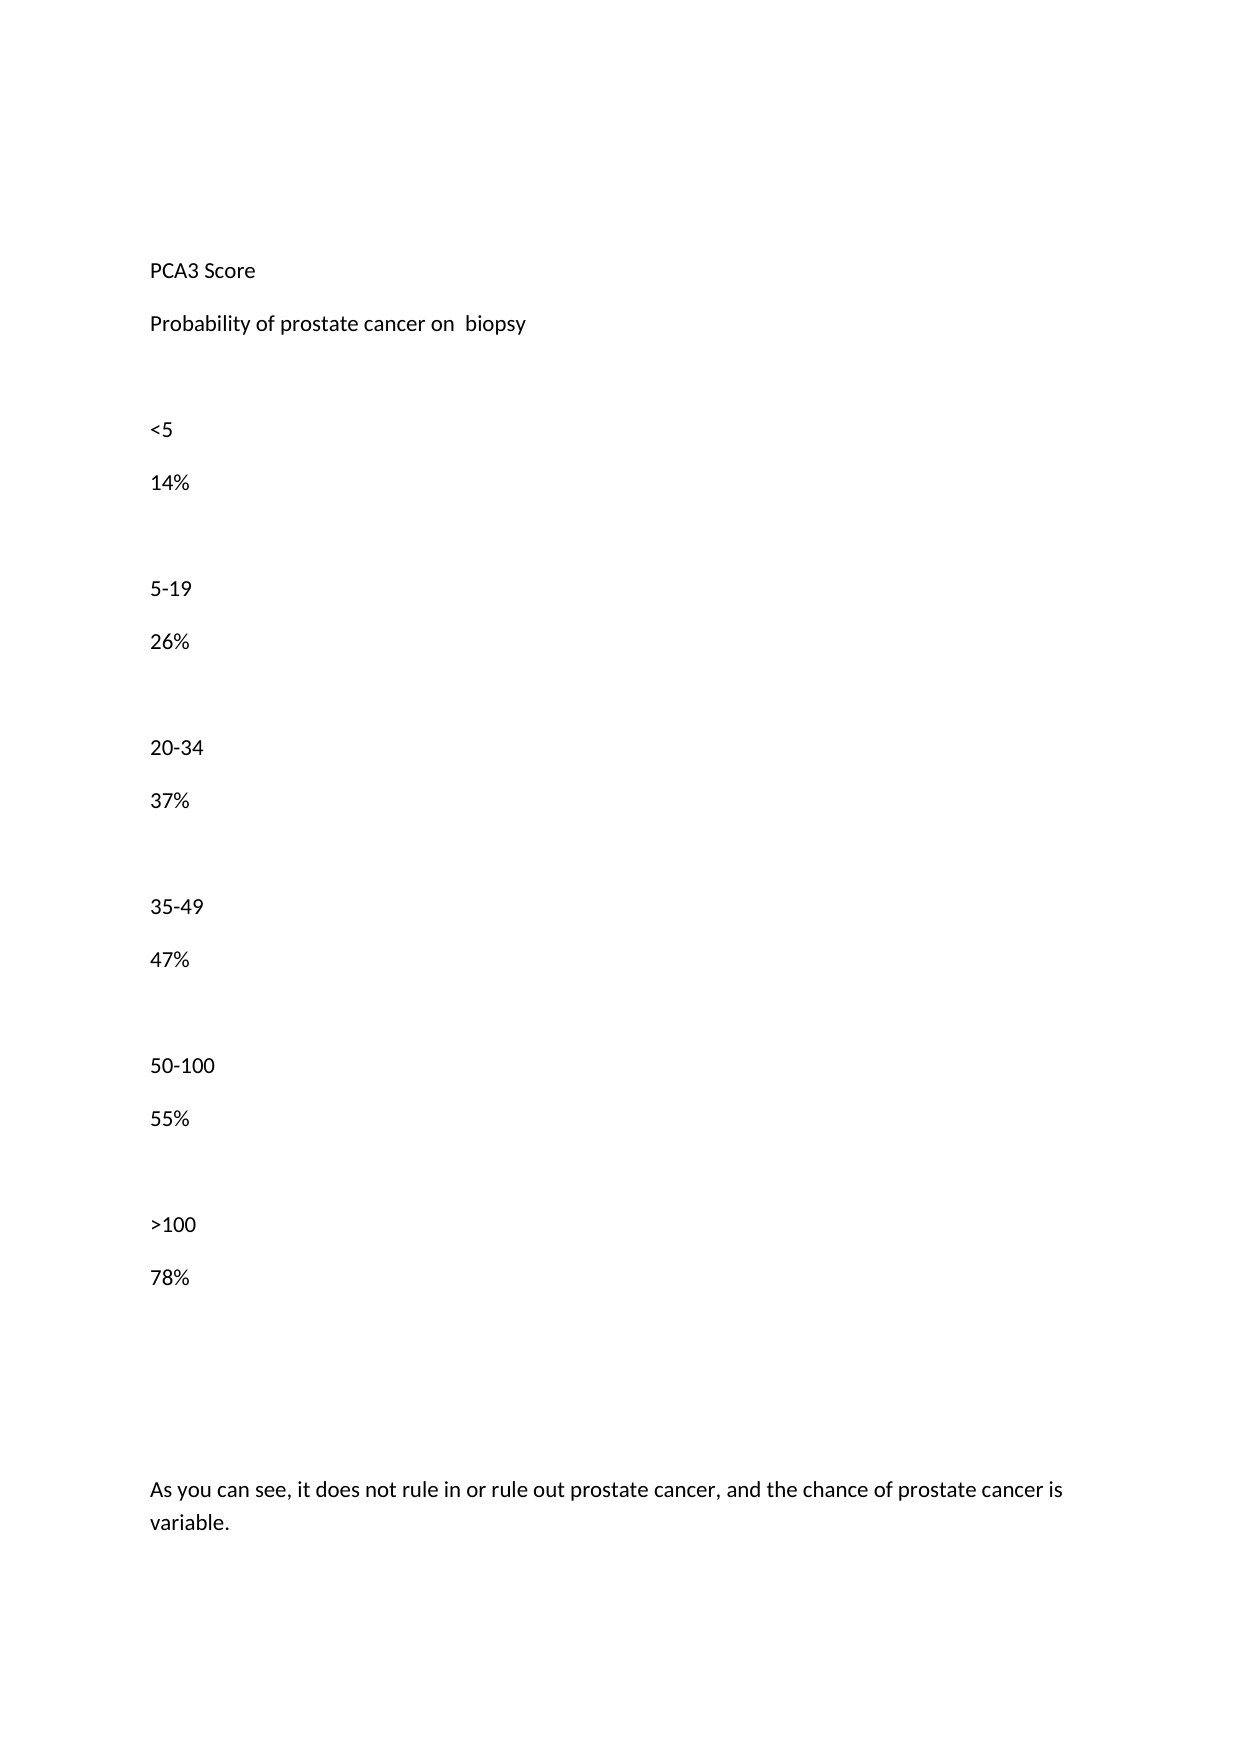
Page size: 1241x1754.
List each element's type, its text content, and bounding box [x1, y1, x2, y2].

text 55% [150, 1104, 1090, 1132]
text 78% [150, 1263, 1090, 1291]
text As you can see, it does not rule in or rule out prostate cancer, and the chance of prostate cancer is variable. [150, 1476, 1090, 1536]
text 47% [150, 945, 1090, 973]
text PCA3 Score [150, 256, 1090, 284]
text Probability of prostate cancer on biopsy [150, 309, 1090, 337]
text >100 [150, 1210, 1090, 1238]
text 37% [150, 786, 1090, 814]
text 14% [150, 468, 1090, 496]
text <5 [150, 415, 1090, 443]
text 20-34 [150, 733, 1090, 761]
text 50-100 [150, 1051, 1090, 1079]
text 35-49 [150, 892, 1090, 920]
text 26% [150, 627, 1090, 655]
text 5-19 [150, 574, 1090, 602]
